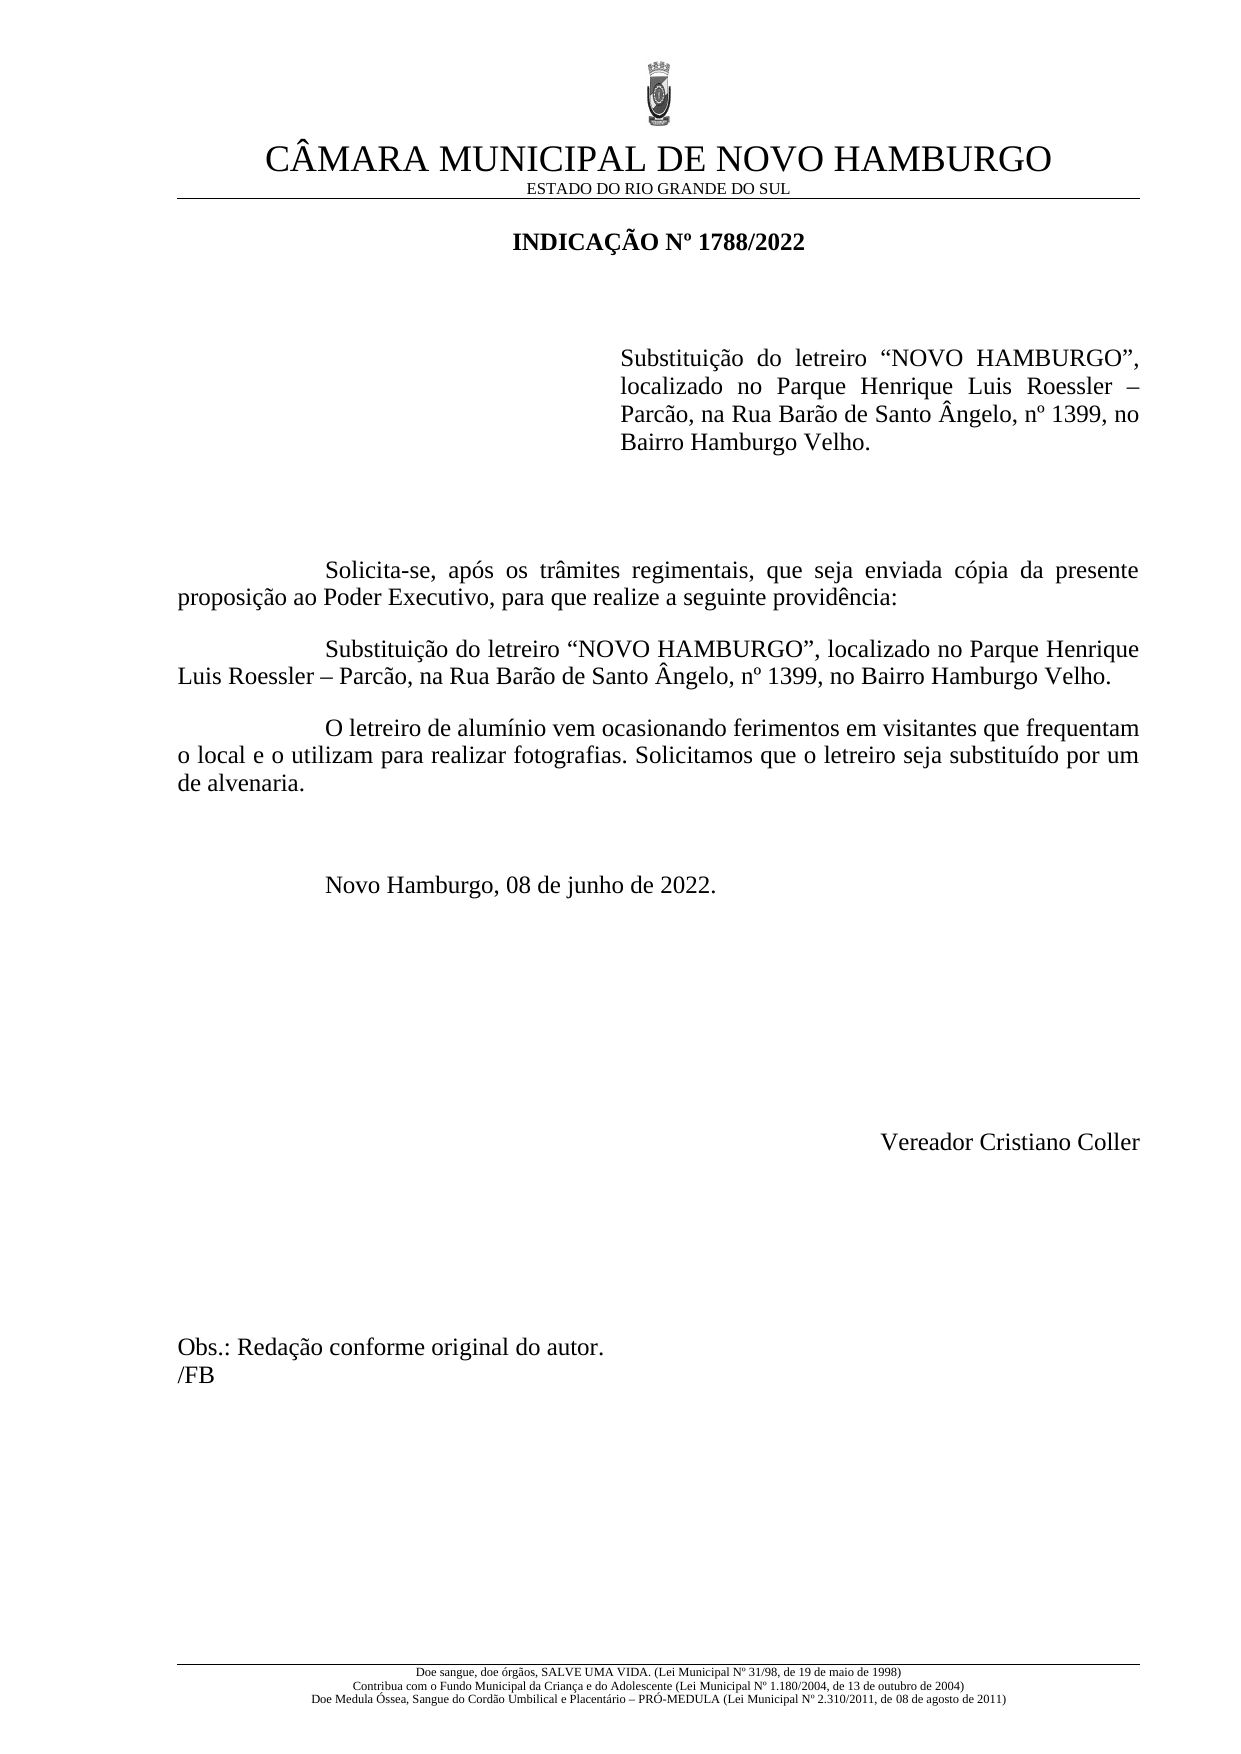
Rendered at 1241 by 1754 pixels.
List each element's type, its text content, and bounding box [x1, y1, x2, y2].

text /FB [177, 1361, 1140, 1389]
text Obs.: Redação conforme original do autor. [177, 1333, 1140, 1361]
text Vereador Cristiano Coller [177, 1128, 1140, 1156]
text Substituição do letreiro “NOVO HAMBURGO”, localizado no Parque Henrique Luis Roessler – Parcão, na Rua Barão de Santo Ângelo, nº 1399, no Bairro Hamburgo Velho. [177, 635, 1140, 690]
text Solicita-se, após os trâmites regimentais, que seja enviada cópia da presente proposição ao Poder Executivo, para que realize a seguinte providência: [177, 556, 1140, 611]
text Novo Hamburgo, 08 de junho de 2022. [177, 872, 1140, 899]
text O letreiro de alumínio vem ocasionando ferimentos em visitantes que frequentam o local e o utilizam para realizar fotografias. Solicitamos que o letreiro seja substituído por um de alvenaria. [177, 714, 1140, 797]
text INDICAÇÃO Nº 1788/2022 [177, 228, 1140, 256]
text Substituição do letreiro “NOVO HAMBURGO”, localizado no Parque Henrique Luis Roessler – Parcão, na Rua Barão de Santo Ângelo, nº 1399, no Bairro Hamburgo Velho. [620, 344, 1140, 455]
